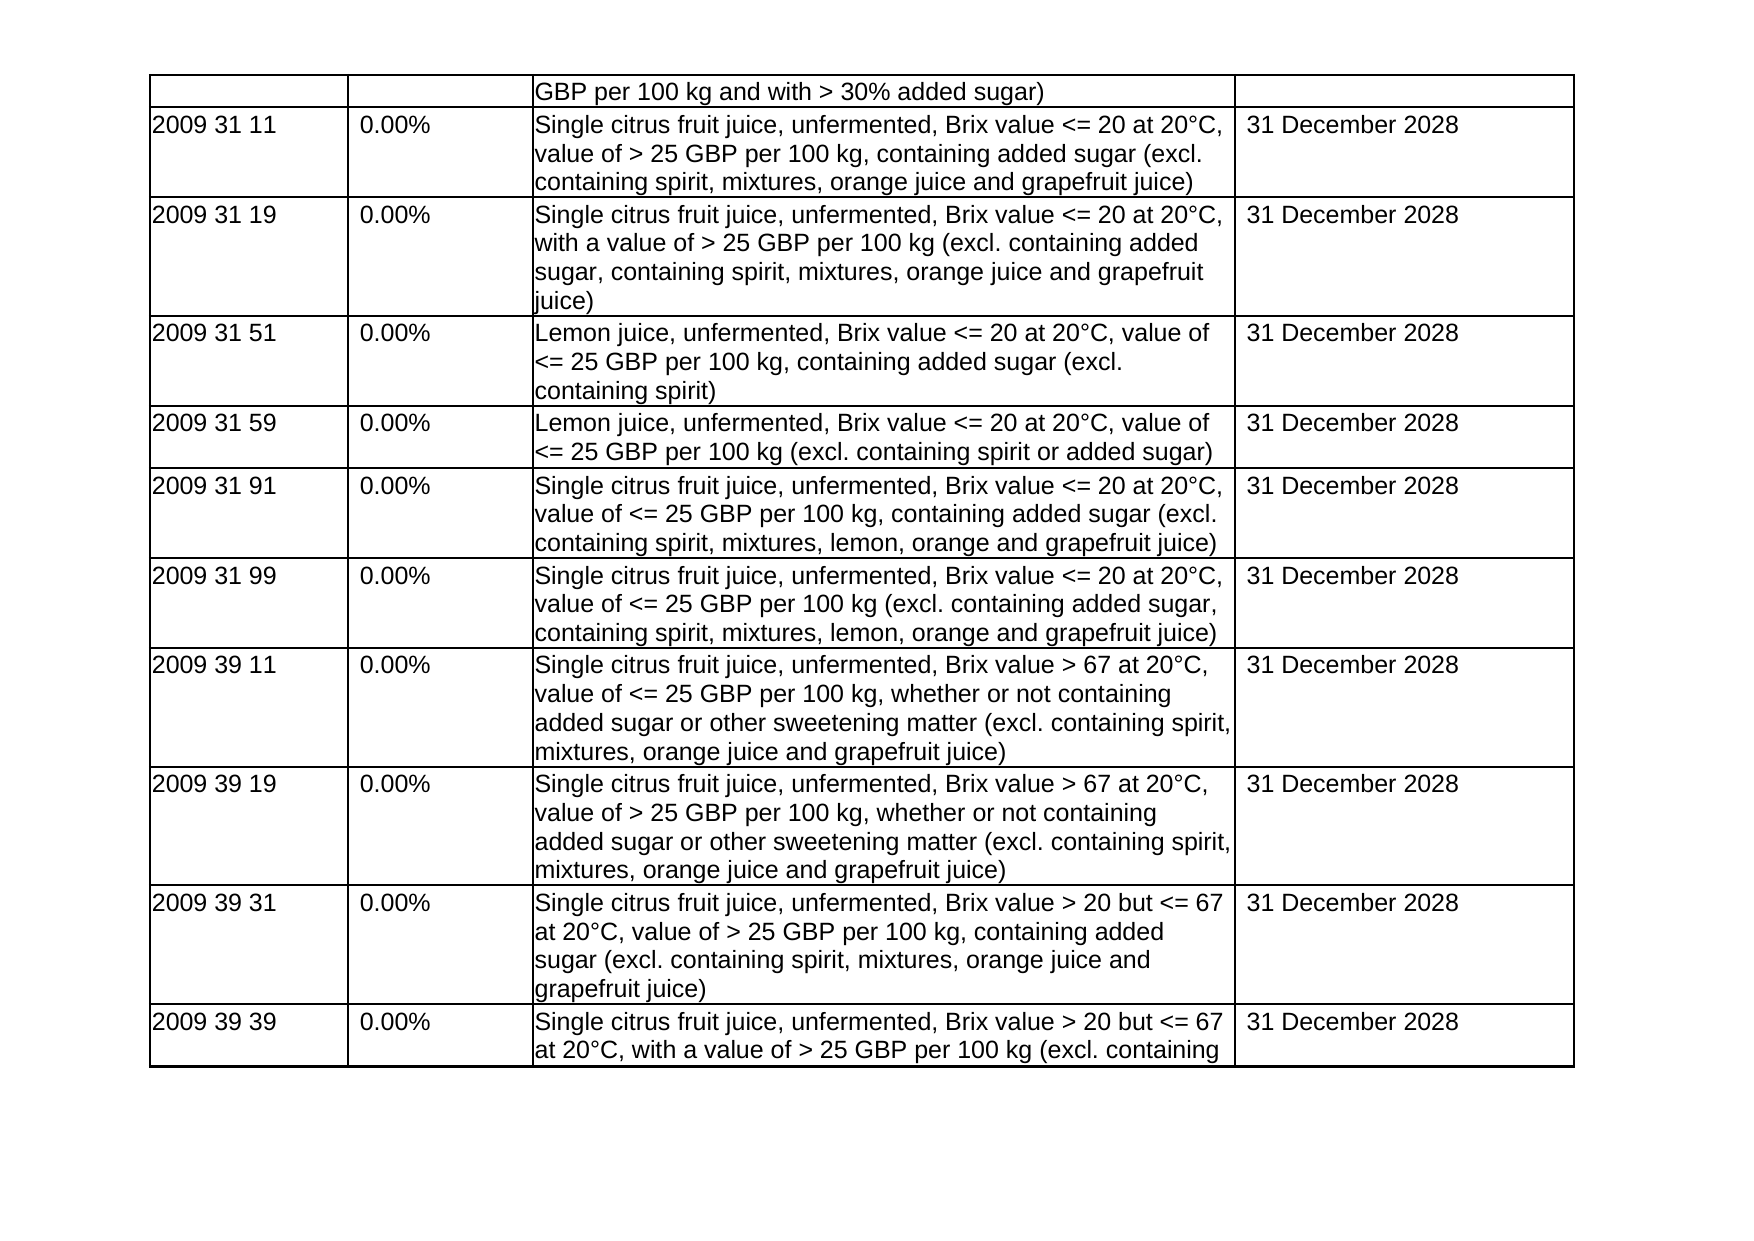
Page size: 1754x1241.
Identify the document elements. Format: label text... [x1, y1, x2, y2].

table_cell 2009 39 31 [151, 886, 347, 1003]
table_cell 31 December 2028 [1236, 108, 1573, 196]
table_cell 31 December 2028 [1236, 649, 1573, 766]
table_cell Single citrus fruit juice, unfermented, Brix value > 67 at 20°C, value of > 25 GBP per 100 kg, whether or not containing added sugar or other sweetening matter (excl. containing spirit, mixtures, orange juice and grapefruit juice) [534, 768, 1234, 884]
table_cell 0.00% [349, 317, 532, 404]
table_cell 31 December 2028 [1236, 559, 1573, 647]
table_cell [349, 76, 532, 106]
table_cell GBP per 100 kg and with > 30% added sugar) [534, 76, 1234, 106]
table_cell [1236, 76, 1573, 106]
table_cell [151, 76, 347, 106]
table_cell 31 December 2028 [1236, 768, 1573, 884]
table_cell 31 December 2028 [1236, 407, 1573, 467]
table_cell Lemon juice, unfermented, Brix value <= 20 at 20°C, value of <= 25 GBP per 100 kg (excl. containing spirit or added sugar) [534, 407, 1234, 467]
table_cell 0.00% [349, 1005, 532, 1065]
table_cell 31 December 2028 [1236, 886, 1573, 1003]
table_cell 2009 39 19 [151, 768, 347, 884]
table_cell 0.00% [349, 649, 532, 766]
table_cell Lemon juice, unfermented, Brix value <= 20 at 20°C, value of <= 25 GBP per 100 kg, containing added sugar (excl. containing spirit) [534, 317, 1234, 404]
table_cell 0.00% [349, 198, 532, 315]
table_cell 0.00% [349, 559, 532, 647]
table_cell 2009 31 11 [151, 108, 347, 196]
table_cell 31 December 2028 [1236, 317, 1573, 404]
table_cell Single citrus fruit juice, unfermented, Brix value <= 20 at 20°C, value of > 25 GBP per 100 kg, containing added sugar (excl. containing spirit, mixtures, orange juice and grapefruit juice) [534, 108, 1234, 196]
table_cell Single citrus fruit juice, unfermented, Brix value > 20 but <= 67 at 20°C, value of > 25 GBP per 100 kg, containing added sugar (excl. containing spirit, mixtures, orange juice and grapefruit juice) [534, 886, 1234, 1003]
table_cell 2009 39 39 [151, 1005, 347, 1065]
table_cell 0.00% [349, 469, 532, 557]
table_cell 2009 31 19 [151, 198, 347, 315]
table_cell 0.00% [349, 108, 532, 196]
table_cell Single citrus fruit juice, unfermented, Brix value <= 20 at 20°C, value of <= 25 GBP per 100 kg (excl. containing added sugar, containing spirit, mixtures, lemon, orange and grapefruit juice) [534, 559, 1234, 647]
table_cell 31 December 2028 [1236, 198, 1573, 315]
table_cell 2009 31 59 [151, 407, 347, 467]
table_cell Single citrus fruit juice, unfermented, Brix value > 20 but <= 67 at 20°C, with a value of > 25 GBP per 100 kg (excl. containing [534, 1005, 1234, 1065]
table_cell Single citrus fruit juice, unfermented, Brix value > 67 at 20°C, value of <= 25 GBP per 100 kg, whether or not containing added sugar or other sweetening matter (excl. containing spirit, mixtures, orange juice and grapefruit juice) [534, 649, 1234, 766]
table_cell 0.00% [349, 407, 532, 467]
table_cell 2009 31 91 [151, 469, 347, 557]
table_cell 31 December 2028 [1236, 469, 1573, 557]
table_cell 2009 39 11 [151, 649, 347, 766]
table_cell Single citrus fruit juice, unfermented, Brix value <= 20 at 20°C, with a value of > 25 GBP per 100 kg (excl. containing added sugar, containing spirit, mixtures, orange juice and grapefruit juice) [534, 198, 1234, 315]
table_cell 0.00% [349, 886, 532, 1003]
table_cell 0.00% [349, 768, 532, 884]
table_cell Single citrus fruit juice, unfermented, Brix value <= 20 at 20°C, value of <= 25 GBP per 100 kg, containing added sugar (excl. containing spirit, mixtures, lemon, orange and grapefruit juice) [534, 469, 1234, 557]
table_cell 2009 31 99 [151, 559, 347, 647]
table_cell 2009 31 51 [151, 317, 347, 404]
table_cell 31 December 2028 [1236, 1005, 1573, 1065]
